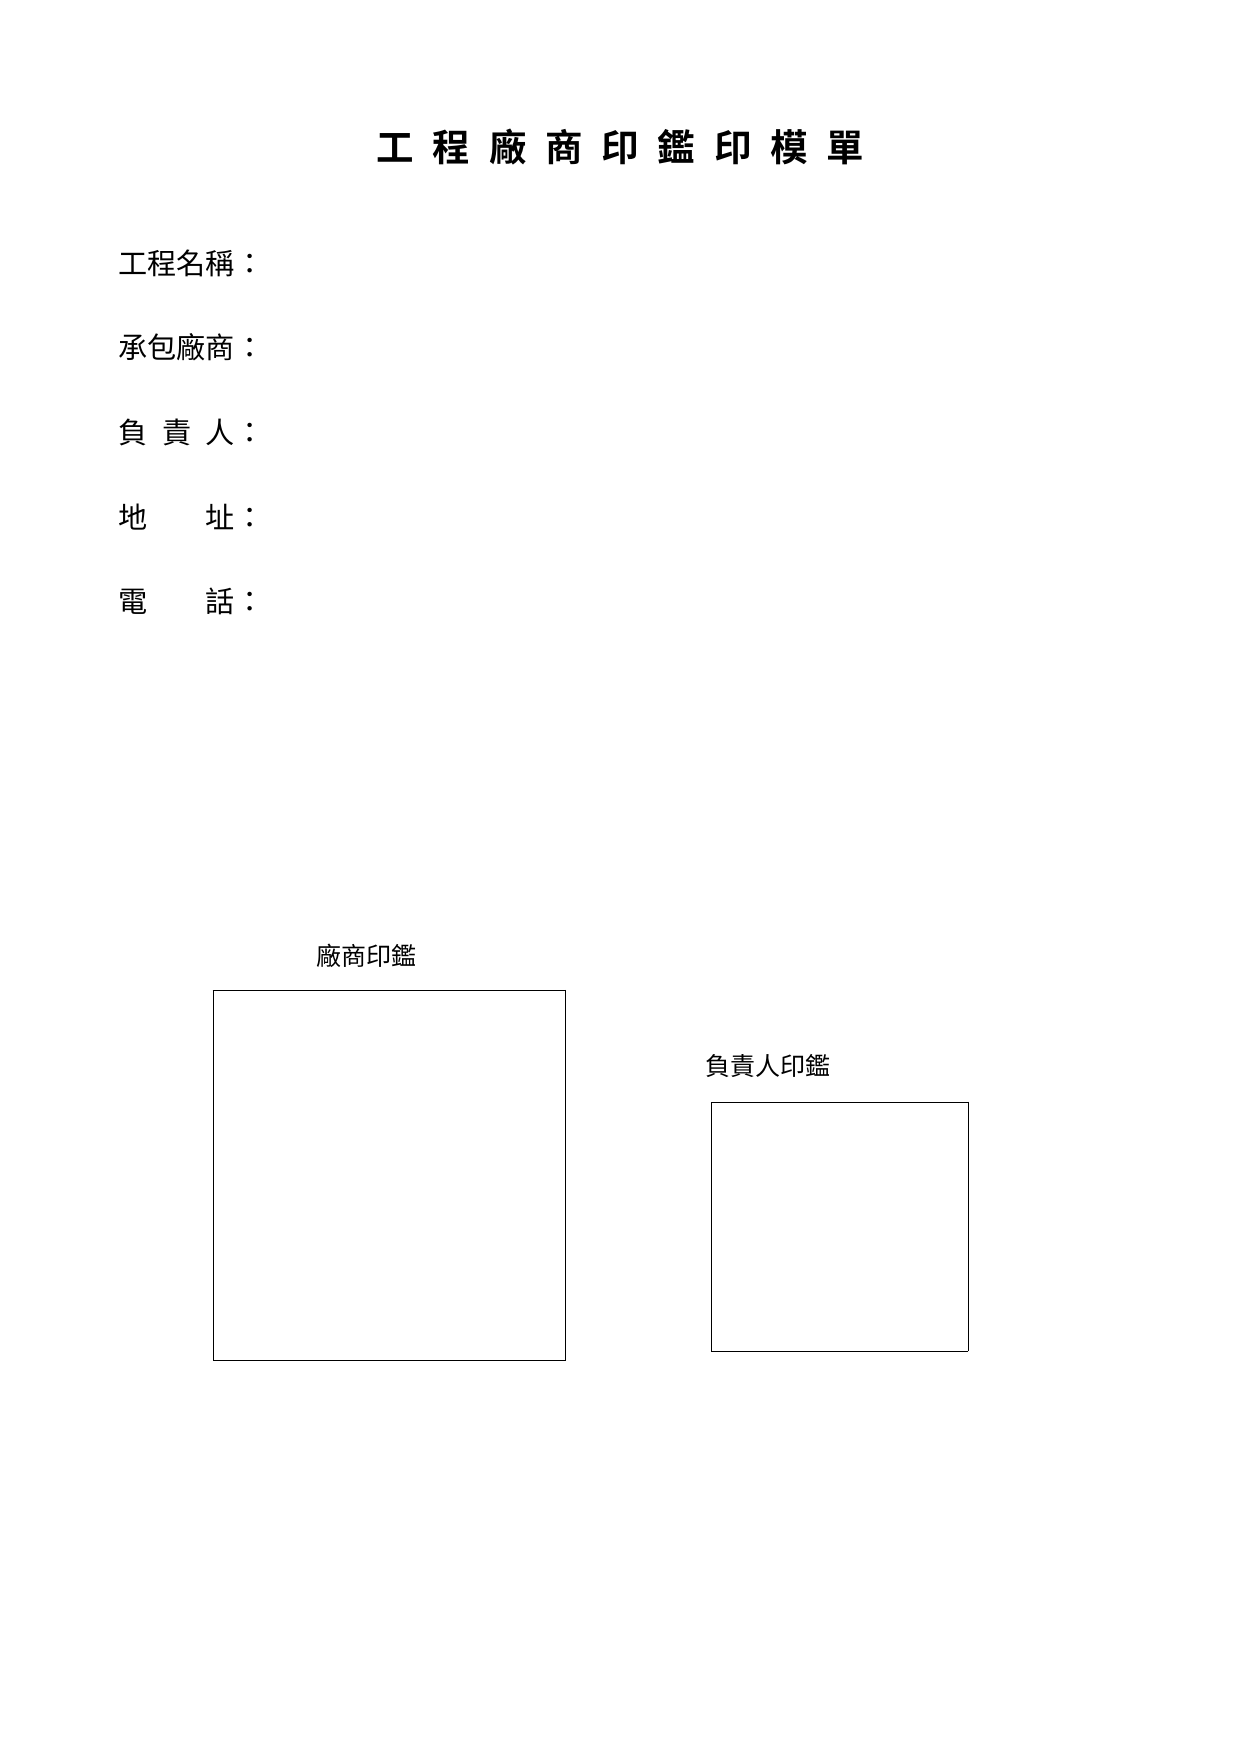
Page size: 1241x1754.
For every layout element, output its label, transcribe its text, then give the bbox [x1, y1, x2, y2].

text 廠商印鑑 [118, 936, 1122, 972]
text 地 址： [118, 494, 1122, 537]
text [118, 1046, 212, 1082]
text 工 程 廠 商 印 鑑 印 模 單 [118, 118, 1122, 172]
text 承包廠商： [118, 325, 1122, 367]
text 工程名稱： [118, 241, 1122, 283]
text 負責人印鑑 [566, 1046, 1122, 1082]
text 負 責 人： [118, 410, 1122, 452]
text 電 話： [118, 579, 1122, 621]
